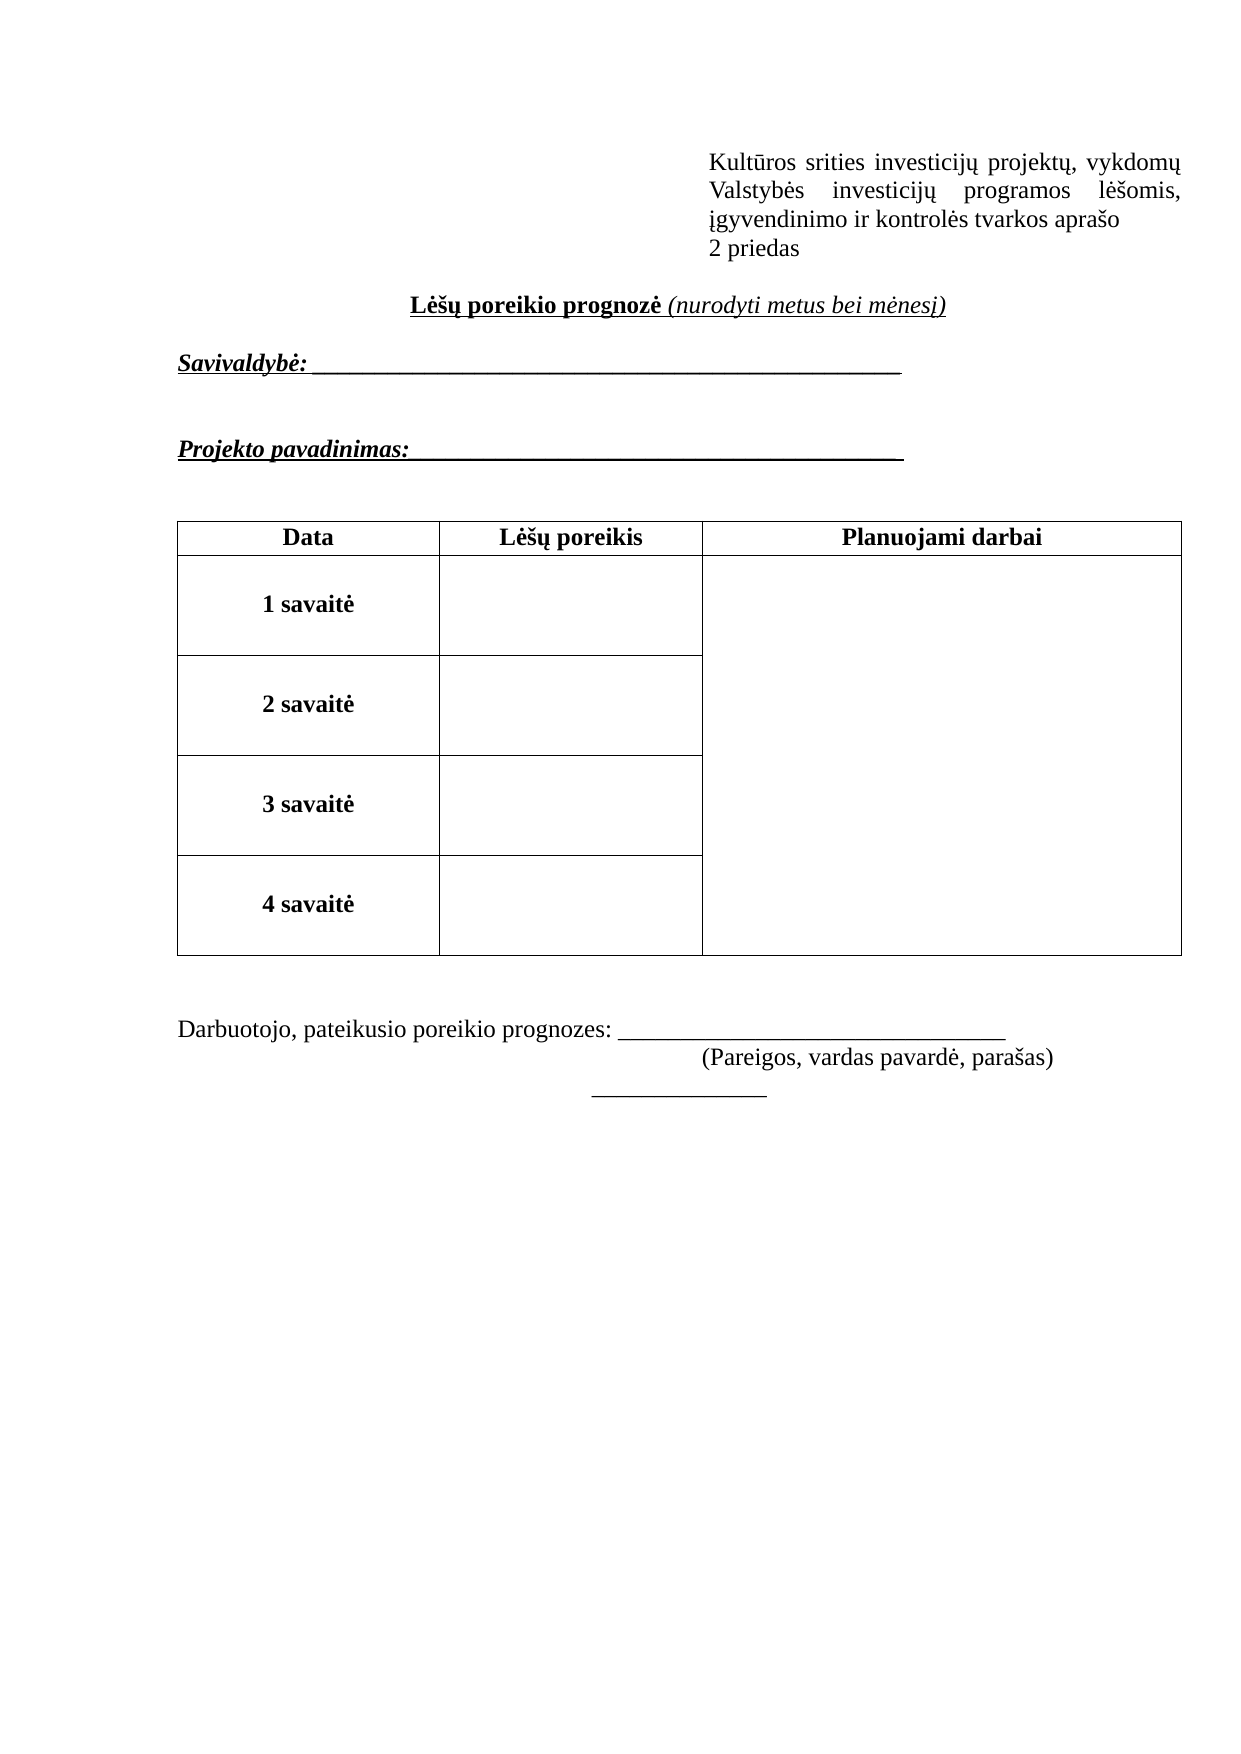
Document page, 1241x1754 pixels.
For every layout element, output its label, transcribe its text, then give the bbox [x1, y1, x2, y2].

text Darbuotojo, pateikusio poreikio prognozes: _______________________________ [177, 1014, 1181, 1042]
table_cell [440, 556, 702, 655]
table_cell 1 savaitė [178, 556, 439, 655]
text (Pareigos, vardas pavardė, parašas) [177, 1042, 1181, 1071]
text Kultūros srities investicijų projektų, vykdomų Valstybės investicijų programos lėšomis, įgyvendinimo ir kontrolės tvarkos aprašo [709, 147, 1181, 233]
table_cell 3 savaitė [178, 756, 439, 855]
table_header Lėšų poreikis [440, 522, 702, 555]
text 2 priedas [709, 233, 1181, 262]
table_cell 2 savaitė [178, 656, 439, 755]
text Savivaldybė: _______________________________________________ [177, 348, 1181, 377]
text Projekto pavadinimas:_______________________________________ [177, 434, 1181, 463]
text Lėšų poreikio prognozė (nurodyti metus bei mėnesį) [177, 291, 1181, 319]
table_header Planuojami darbai [703, 522, 1181, 555]
table_cell 4 savaitė [178, 856, 439, 955]
table_cell [440, 656, 702, 755]
table_cell [440, 756, 702, 855]
text ______________ [177, 1071, 1181, 1100]
table_cell [703, 556, 1181, 955]
table_header Data [178, 522, 439, 555]
table_cell [440, 856, 702, 955]
